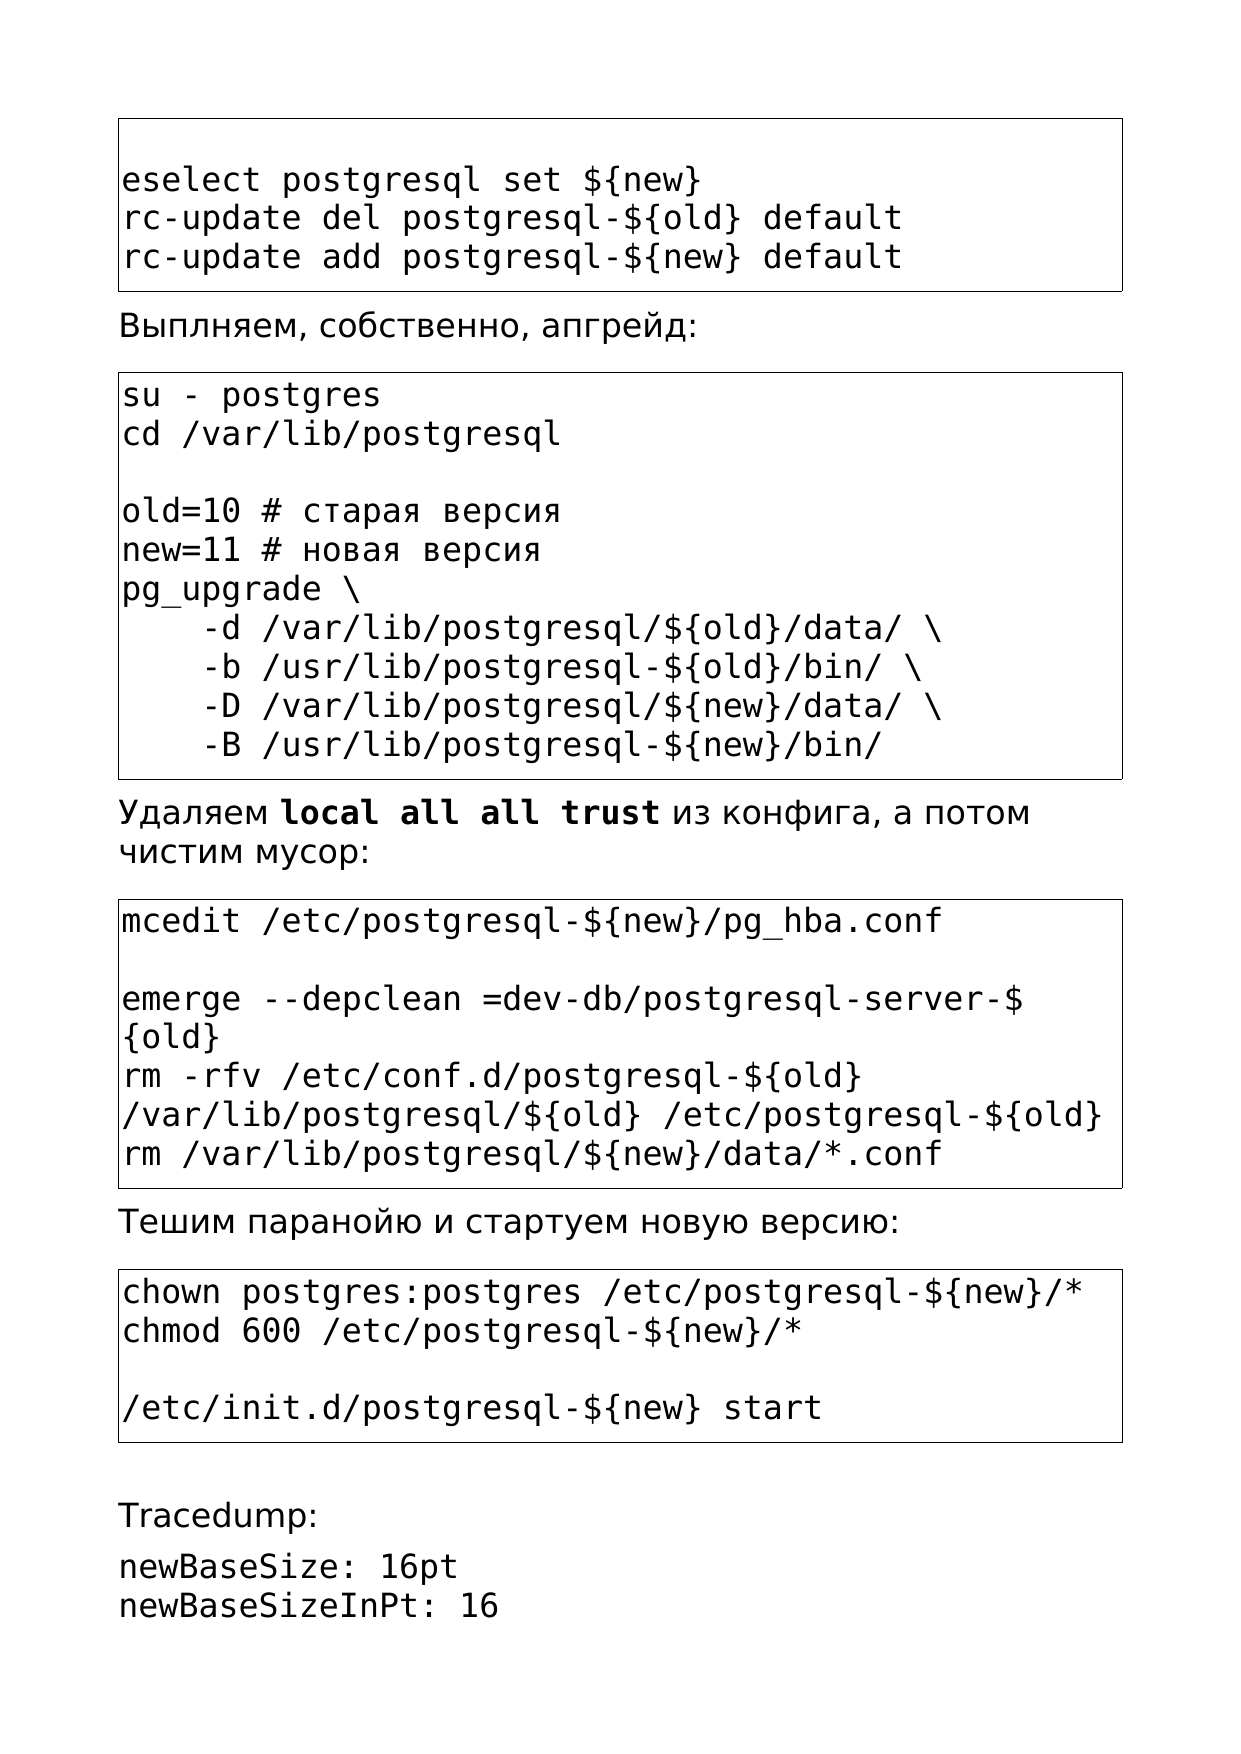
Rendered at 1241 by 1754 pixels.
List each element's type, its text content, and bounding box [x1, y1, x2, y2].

text Tracedump: [118, 1457, 1122, 1535]
text Тешим паранойю и стартуем новую версию: [118, 1203, 1122, 1242]
text newBaseSize: 16pt newBaseSizeInPt: 16 [118, 1547, 1122, 1625]
table_header mcedit /etc/postgresql-${new}/pg_hba.conf emerge --depclean =dev-db/postgresql-server-${old} rm -rfv /etc/conf.d/postgresql-${old} /var/lib/postgresql/${old} /etc/postgresql-${old} rm /var/lib/postgresql/${new}/data/*.conf [119, 900, 1122, 1188]
text Выплняем, собственно, апгрейд: [118, 306, 1122, 345]
table_header su - postgres cd /var/lib/postgresql old=10 # старая версия new=11 # новая версия pg_upgrade \ -d /var/lib/postgresql/${old}/data/ \ -b /usr/lib/postgresql-${old}/bin/ \ -D /var/lib/postgresql/${new}/data/ \ -B /usr/lib/postgresql-${new}/bin/ [119, 373, 1122, 778]
table_header eselect postgresql set ${new} rc-update del postgresql-${old} default rc-update add postgresql-${new} default [119, 119, 1122, 291]
text Удаляем local all all trust из конфига, а потом чистим мусор: [118, 793, 1122, 871]
table_header chown postgres:postgres /etc/postgresql-${new}/* chmod 600 /etc/postgresql-${new}/* /etc/init.d/postgresql-${new} start [119, 1270, 1122, 1442]
